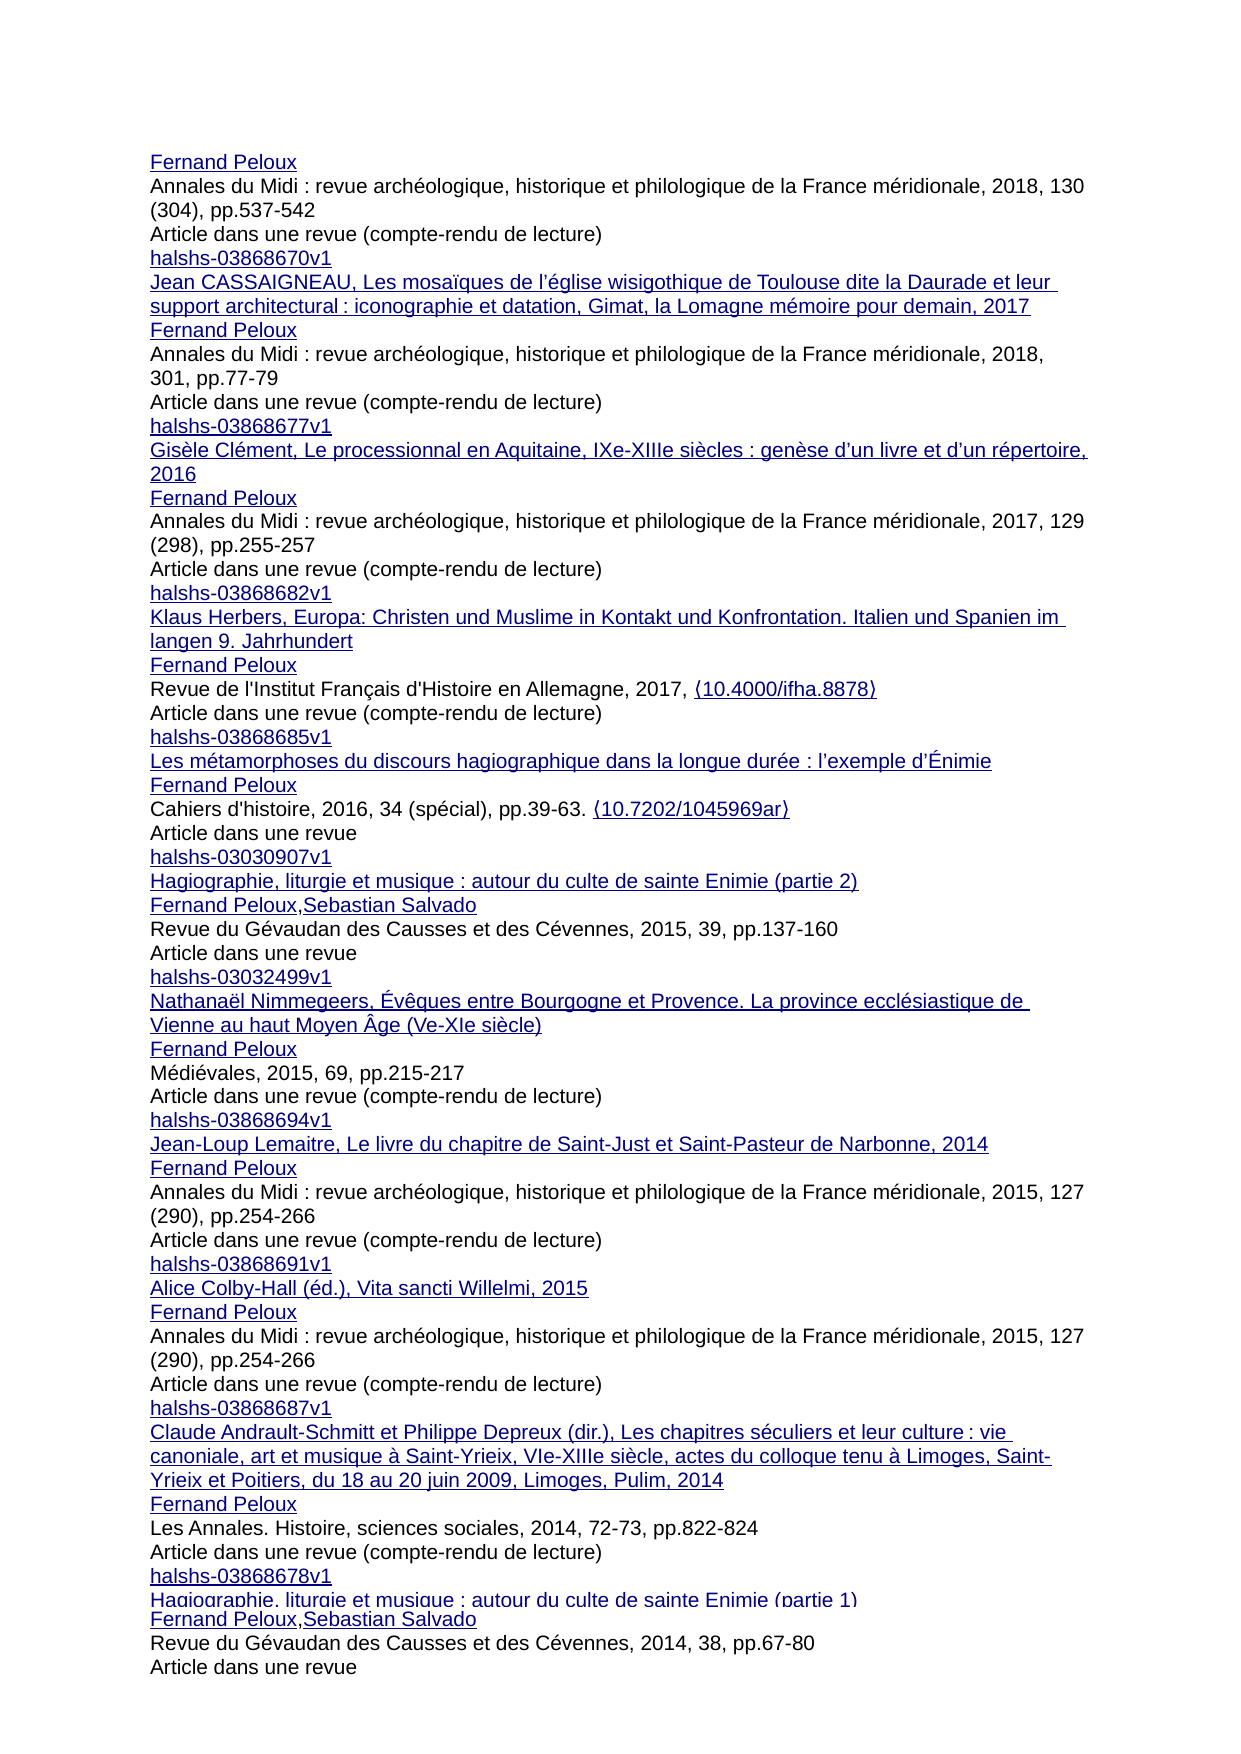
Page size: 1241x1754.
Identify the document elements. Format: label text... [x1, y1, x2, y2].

table_cell Fernand Peloux Annales du Midi : revue archéologique, historique et philologique de la France méridionale, 2018, 130 (304), pp.537-542 Article dans une revue (compte-rendu de lecture) halshs-03868670v1 [150, 150, 1090, 270]
table_cell Jean CASSAIGNEAU, Les mosaïques de l’église wisigothique de Toulouse dite la Daurade et leur support architectural : iconographie et datation, Gimat, la Lomagne mémoire pour demain, 2017 Fernand Peloux Annales du Midi : revue archéologique, historique et philologique de la France méridionale, 2018, 301, pp.77-79 Article dans une revue (compte-rendu de lecture) halshs-03868677v1 [150, 270, 1090, 437]
table_cell Les métamorphoses du discours hagiographique dans la longue durée : l’exemple d’Énimie Fernand Peloux Cahiers d'histoire, 2016, 34 (spécial), pp.39-63. ⟨10.7202/1045969ar⟩ Article dans une revue halshs-03030907v1 [150, 749, 1090, 869]
table_cell Alice Colby-Hall (éd.), Vita sancti Willelmi, 2015 Fernand Peloux Annales du Midi : revue archéologique, historique et philologique de la France méridionale, 2015, 127 (290), pp.254-266 Article dans une revue (compte-rendu de lecture) halshs-03868687v1 [150, 1276, 1090, 1420]
table_cell Nathanaël Nimmegeers, Évêques entre Bourgogne et Provence. La province ecclésiastique de Vienne au haut Moyen Âge (Ve-XIe siècle) Fernand Peloux Médiévales, 2015, 69, pp.215-217 Article dans une revue (compte-rendu de lecture) halshs-03868694v1 [150, 989, 1090, 1132]
table_cell Gisèle Clément, Le processionnal en Aquitaine, IXe-XIIIe siècles : genèse d’un livre et d’un répertoire, 2016 Fernand Peloux Annales du Midi : revue archéologique, historique et philologique de la France méridionale, 2017, 129 (298), pp.255-257 Article dans une revue (compte-rendu de lecture) halshs-03868682v1 [150, 438, 1090, 605]
table_cell Klaus Herbers, Europa: Christen und Muslime in Kontakt und Konfrontation. Italien und Spanien im langen 9. Jahrhundert Fernand Peloux Revue de l'Institut Français d'Histoire en Allemagne, 2017, ⟨10.4000/ifha.8878⟩ Article dans une revue (compte-rendu de lecture) halshs-03868685v1 [150, 605, 1090, 749]
table_cell Hagiographie, liturgie et musique : autour du culte de sainte Enimie (partie 1) Fernand Peloux,Sebastian Salvado Revue du Gévaudan des Causses et des Cévennes, 2014, 38, pp.67-80 Article dans une revue [150, 1588, 1090, 1679]
table_cell Claude Andrault-Schmitt et Philippe Depreux (dir.), Les chapitres séculiers et leur culture : vie canoniale, art et musique à Saint-Yrieix, VIe-XIIIe siècle, actes du colloque tenu à Limoges, Saint-Yrieix et Poitiers, du 18 au 20 juin 2009, Limoges, Pulim, 2014 Fernand Peloux Les Annales. Histoire, sciences sociales, 2014, 72-73, pp.822-824 Article dans une revue (compte-rendu de lecture) halshs-03868678v1 [150, 1420, 1090, 1587]
table_cell Hagiographie, liturgie et musique : autour du culte de sainte Enimie (partie 2) Fernand Peloux,Sebastian Salvado Revue du Gévaudan des Causses et des Cévennes, 2015, 39, pp.137-160 Article dans une revue halshs-03032499v1 [150, 869, 1090, 988]
table_cell Jean-Loup Lemaitre, Le livre du chapitre de Saint-Just et Saint-Pasteur de Narbonne, 2014 Fernand Peloux Annales du Midi : revue archéologique, historique et philologique de la France méridionale, 2015, 127 (290), pp.254-266 Article dans une revue (compte-rendu de lecture) halshs-03868691v1 [150, 1132, 1090, 1276]
